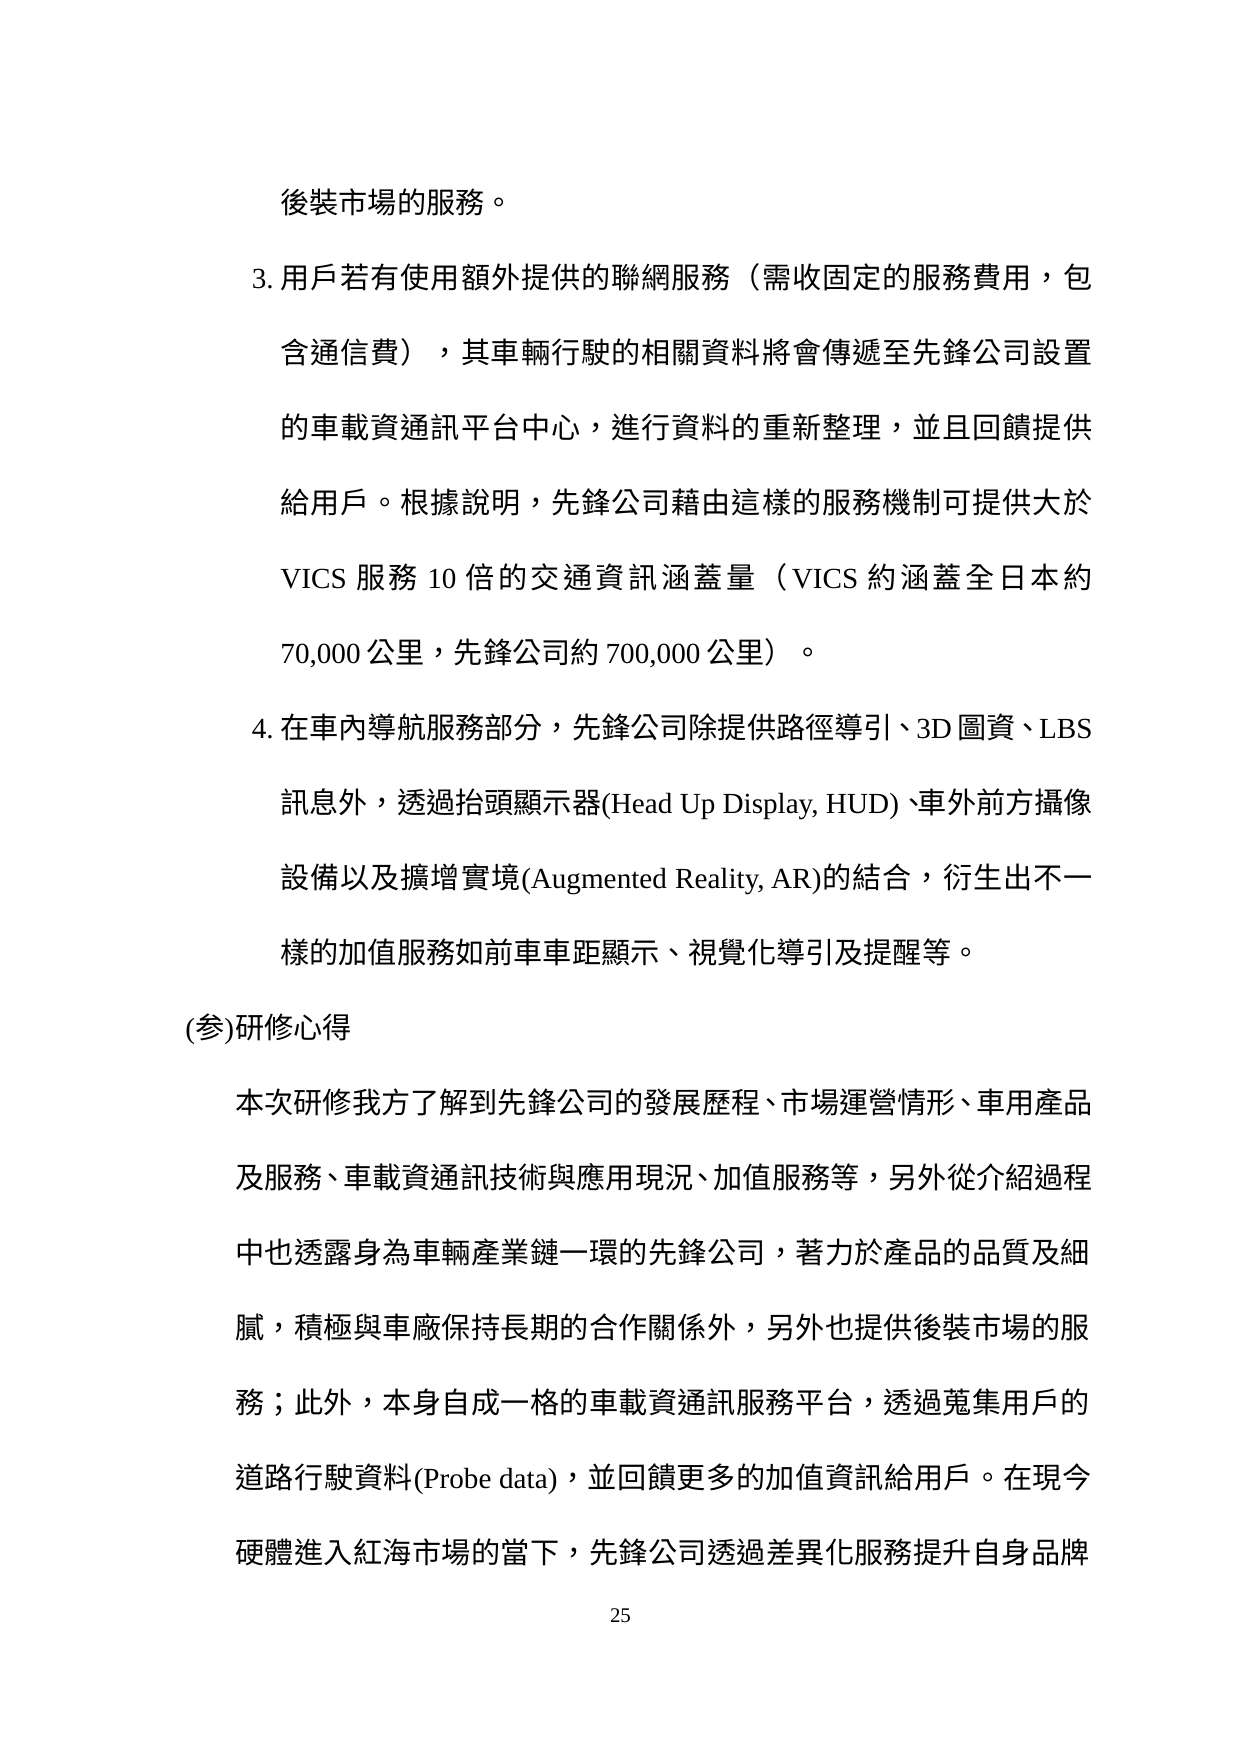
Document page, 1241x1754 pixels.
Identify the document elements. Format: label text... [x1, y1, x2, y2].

list 研修心得 [185, 988, 1092, 1063]
list 在車內導航服務部分，先鋒公司除提供路徑導引、3D圖資、LBS訊息外，透過抬頭顯示器(Head Up Display, HUD)、車外前方攝像設備以及擴增實境(Augmented Reality, AR)的結合，衍生出不一樣的加值服務如前車車距顯示、視覺化導引及提醒等。 [252, 688, 1092, 988]
text 本次研修我方了解到先鋒公司的發展歷程、市場運營情形、車用產品及服務、車載資通訊技術與應用現況、加值服務等，另外從介紹過程中也透露身為車輛產業鏈一環的先鋒公司，著力於產品的品質及細膩，積極與車廠保持長期的合作關係外，另外也提供後裝市場的服務；此外，本身自成一格的車載資通訊服務平台，透過蒐集用戶的道路行駛資料(Probe data)，並回饋更多的加值資訊給用戶。在現今硬體進入紅海市場的當下，先鋒公司透過差異化服務提升自身品牌 [235, 1063, 1092, 1588]
list 後裝市場的服務。 [252, 163, 1092, 238]
list 用戶若有使用額外提供的聯網服務（需收固定的服務費用，包含通信費），其車輛行駛的相關資料將會傳遞至先鋒公司設置的車載資通訊平台中心，進行資料的重新整理，並且回饋提供給用戶。根據說明，先鋒公司藉由這樣的服務機制可提供大於VICS服務10倍的交通資訊涵蓋量（VICS約涵蓋全日本約70,000公里，先鋒公司約700,000公里）。 [252, 238, 1092, 688]
